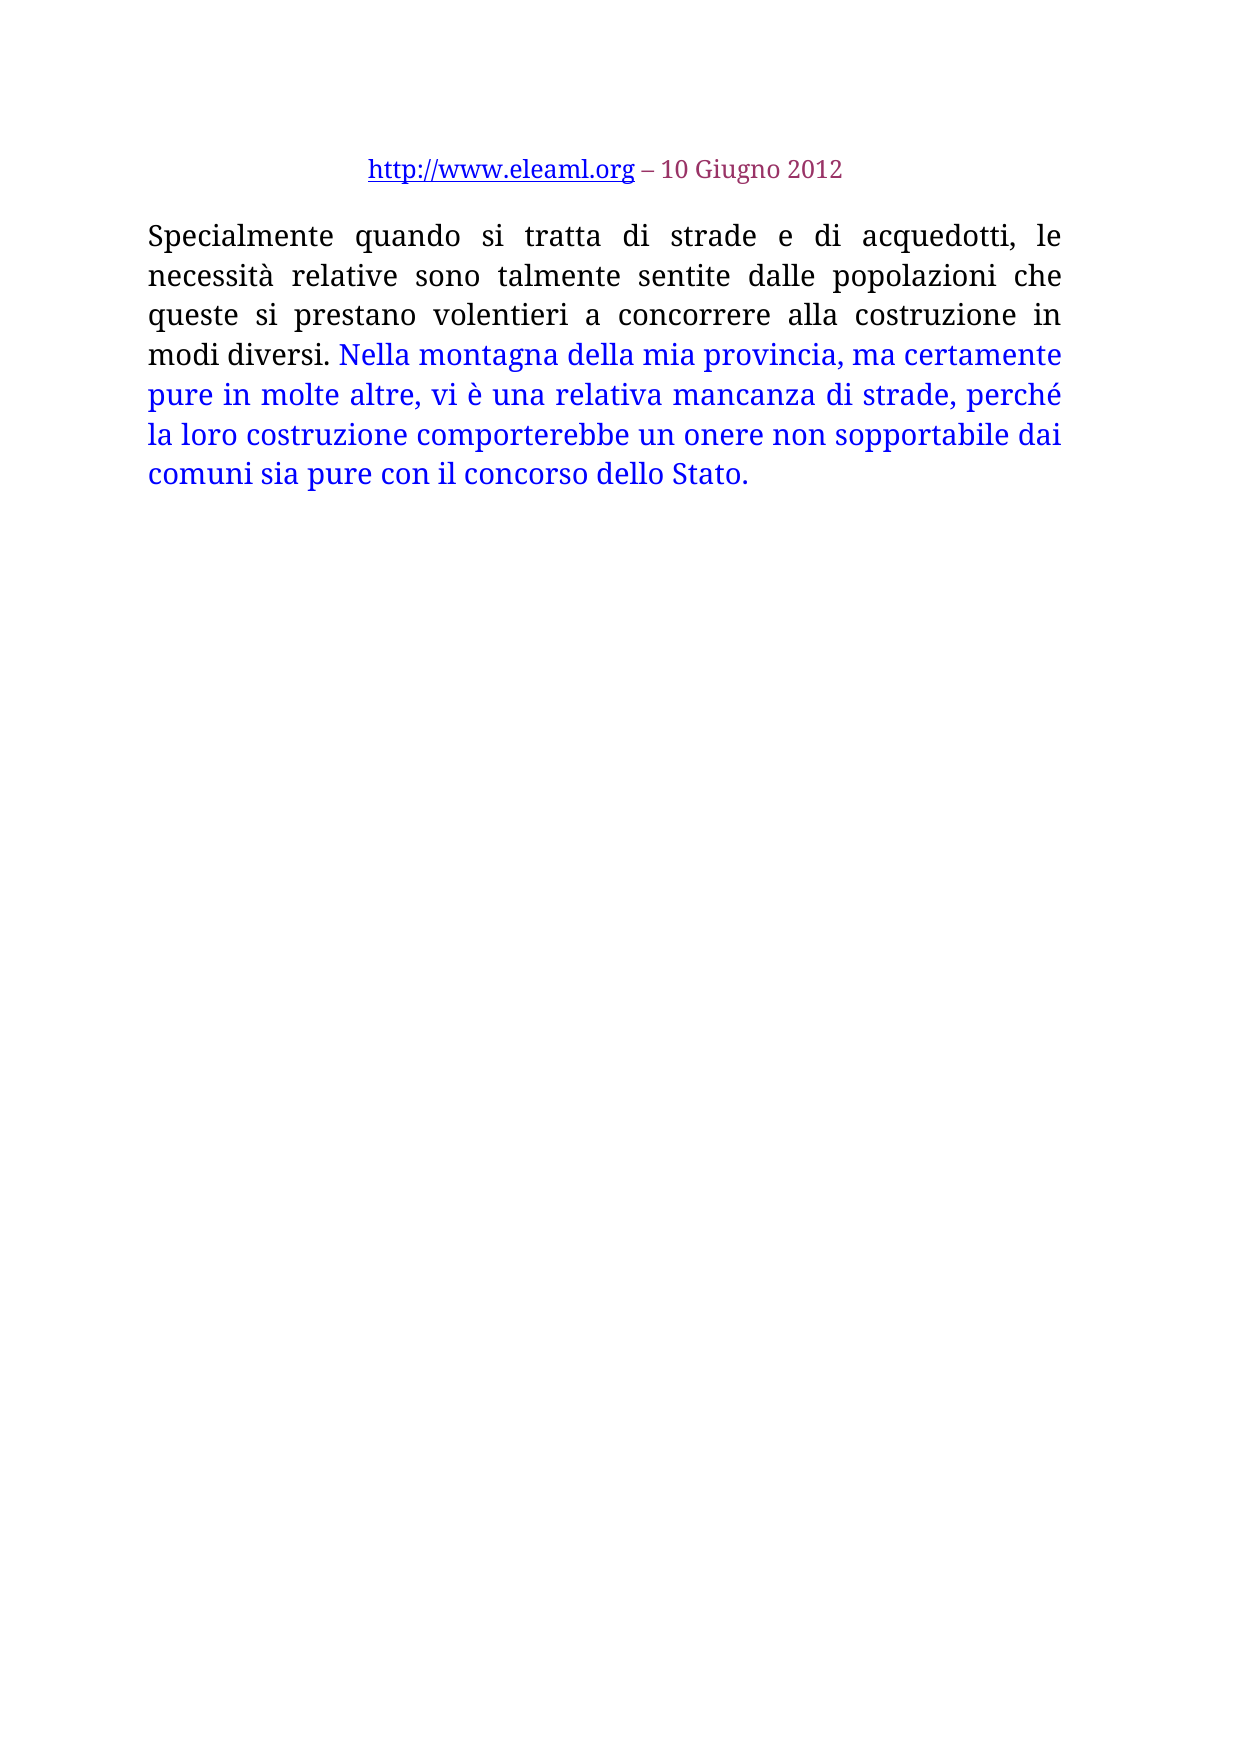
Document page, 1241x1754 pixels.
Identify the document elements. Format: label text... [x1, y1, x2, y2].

text Specialmente quando si tratta di strade e di acquedotti, le necessità relative sono talmente sentite dalle popolazioni che queste si prestano volentieri a concorrere alla costruzione in modi diversi. Nella montagna della mia provincia, ma certamente pure in molte altre, vi è una relativa mancanza di strade, perché la loro costruzione comporterebbe un onere non sopportabile dai comuni sia pure con il concorso dello Stato. [148, 215, 1063, 493]
